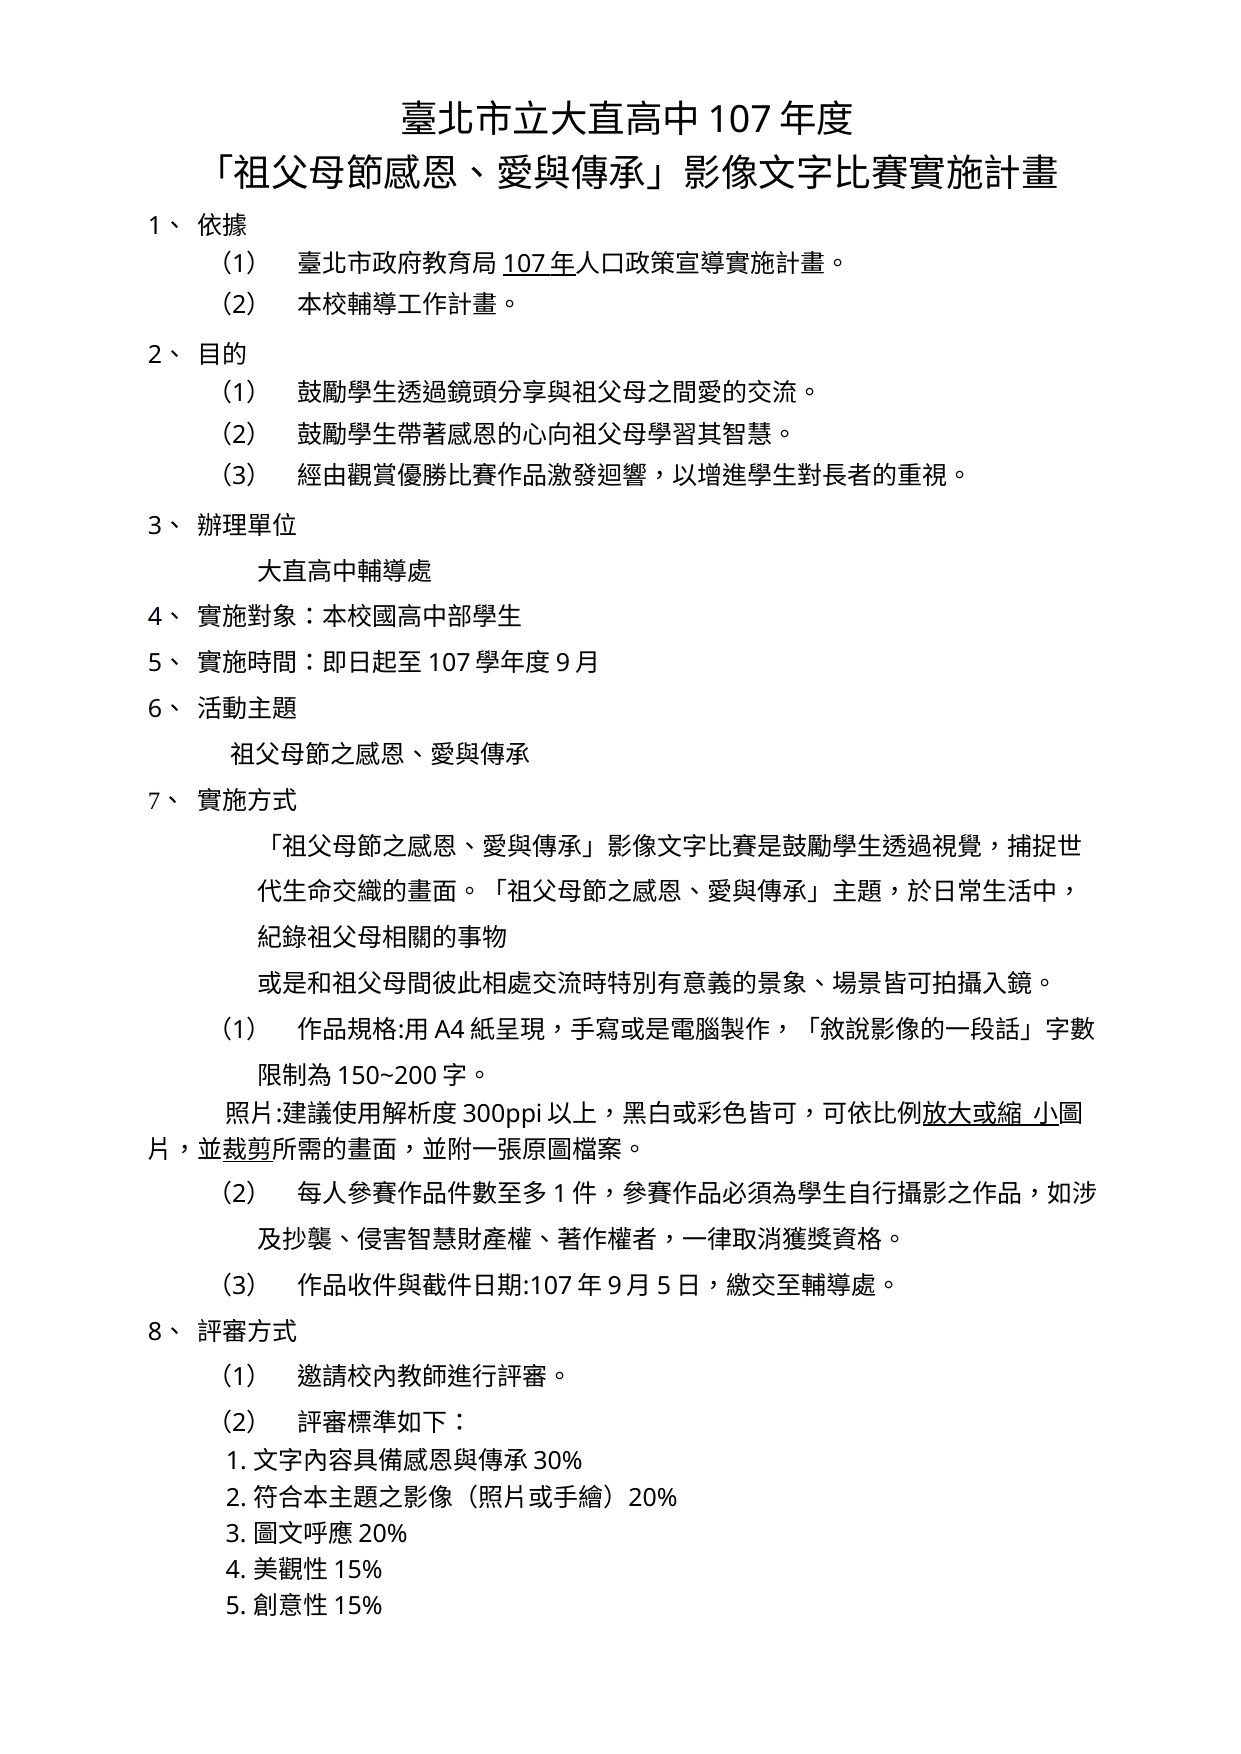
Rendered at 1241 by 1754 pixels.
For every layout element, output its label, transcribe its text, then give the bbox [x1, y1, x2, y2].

list 鼓勵學生帶著感恩的心向祖父母學習其智慧。 [207, 414, 1106, 450]
text 大直高中輔導處 [257, 543, 1106, 589]
list 依據 [148, 197, 1106, 243]
list 臺北市政府教育局107年人口政策宣導實施計畫。 [207, 243, 1106, 279]
list 作品規格:用A4紙呈現，手寫或是電腦製作，「敘說影像的一段話」字數限制為150~200字。 [207, 1002, 1106, 1093]
list 目的 [148, 327, 1106, 372]
list 鼓勵學生透過鏡頭分享與祖父母之間愛的交流。 [207, 372, 1106, 409]
text 2. 符合本主題之影像（照片或手繪）20% [148, 1477, 1106, 1513]
list 本校輔導工作計畫。 [207, 285, 1106, 321]
text 1. 文字內容具備感恩與傳承30% [148, 1441, 1106, 1477]
text 臺北市立大直高中107年度 [148, 89, 1106, 143]
list 經由觀賞優勝比賽作品激發迴響，以增進學生對長者的重視。 [207, 456, 1106, 492]
list 實施對象：本校國高中部學生 [148, 589, 1106, 635]
text 「祖父母節感恩、愛與傳承」影像文字比賽實施計畫 [148, 143, 1106, 197]
text 「祖父母節之感恩、愛與傳承」影像文字比賽是鼓勵學生透過視覺，捕捉世代生命交織的畫面。「祖父母節之感恩、愛與傳承」主題，於日常生活中，紀錄祖父母相關的事物 [257, 818, 1106, 956]
list 作品收件與截件日期:107年9月5日，繳交至輔導處。 [207, 1257, 1106, 1303]
text 4. 美觀性15% [148, 1549, 1106, 1586]
list 實施時間：即日起至107學年度9月 [148, 635, 1106, 681]
list 評審方式 [148, 1303, 1106, 1349]
list 每人參賽作品件數至多1件，參賽作品必須為學生自行攝影之作品，如涉及抄襲、侵害智慧財產權、著作權者，一律取消獲獎資格。 [207, 1166, 1106, 1257]
text 5. 創意性15% [148, 1586, 1106, 1622]
list 評審標準如下： [207, 1395, 1106, 1441]
list 邀請校內教師進行評審。 [207, 1349, 1106, 1395]
list 辦理單位 [148, 497, 1106, 543]
text 照片:建議使用解析度300ppi以上，黑白或彩色皆可，可依比例放大或縮 小圖片，並裁剪所需的畫面，並附一張原圖檔案。 [148, 1093, 1106, 1166]
list 實施方式 [148, 772, 1106, 818]
text 或是和祖父母間彼此相處交流時特別有意義的景象、場景皆可拍攝入鏡。 [257, 956, 1106, 1002]
list 活動主題 [148, 681, 1106, 727]
text 3. 圖文呼應20% [148, 1513, 1106, 1549]
text 祖父母節之感恩、愛與傳承 [198, 727, 1106, 772]
